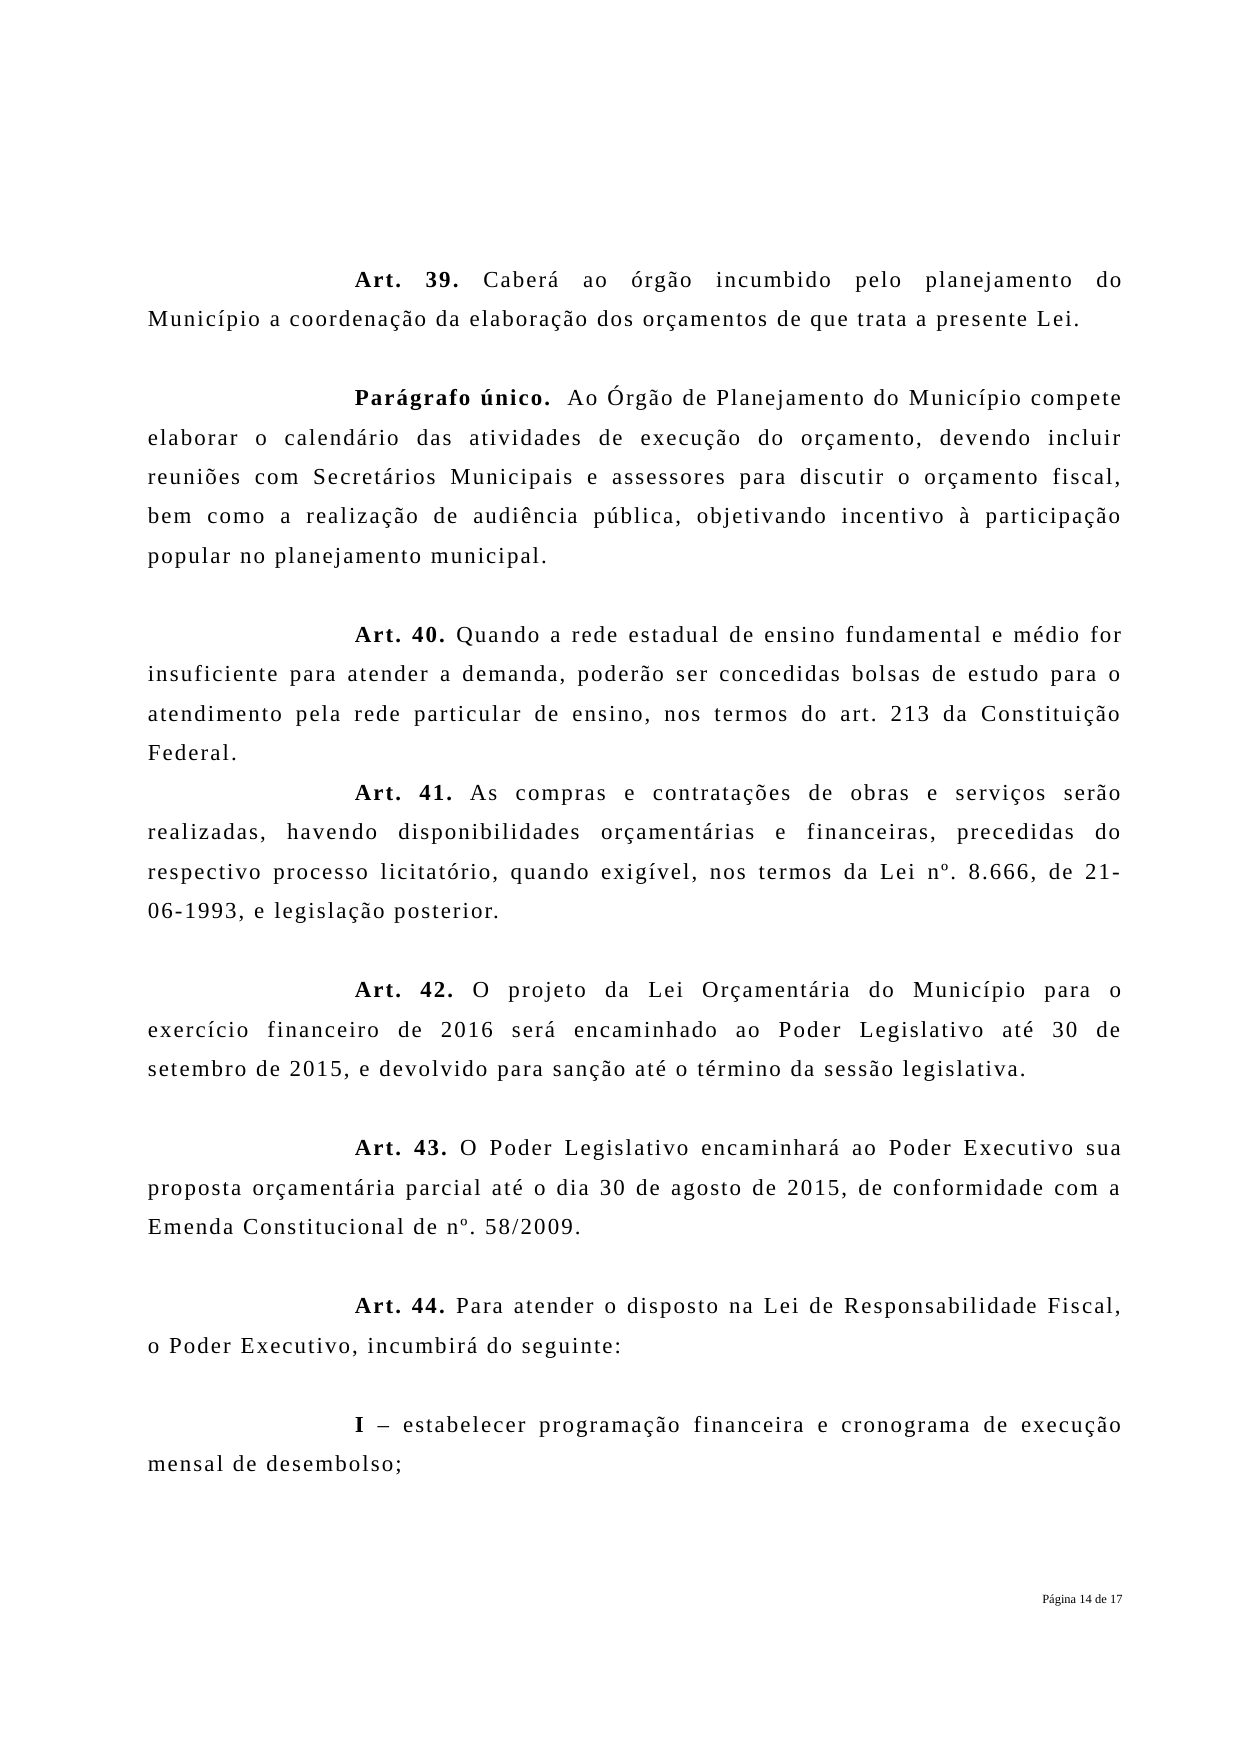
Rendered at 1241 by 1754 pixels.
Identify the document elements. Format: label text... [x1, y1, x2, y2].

text Art. 42. O projeto da Lei Orçamentária do Município para o exercício financeiro de 2016 será encaminhado ao Poder Legislativo até 30 de setembro de 2015, e devolvido para sanção até o término da sessão legislativa. [148, 976, 1122, 1082]
text I – estabelecer programação financeira e cronograma de execução mensal de desembolso; [148, 1411, 1122, 1476]
text Art. 40. Quando a rede estadual de ensino fundamental e médio for insuficiente para atender a demanda, poderão ser concedidas bolsas de estudo para o atendimento pela rede particular de ensino, nos termos do art. 213 da Constituição Federal. [148, 621, 1122, 766]
text Art. 44. Para atender o disposto na Lei de Responsabilidade Fiscal, o Poder Executivo, incumbirá do seguinte: [148, 1292, 1122, 1358]
text Parágrafo único. Ao Órgão de Planejamento do Município compete elaborar o calendário das atividades de execução do orçamento, devendo incluir reuniões com Secretários Municipais e assessores para discutir o orçamento fiscal, bem como a realização de audiência pública, objetivando incentivo à participação popular no planejamento municipal. [148, 384, 1122, 568]
text Art. 39. Caberá ao órgão incumbido pelo planejamento do Município a coordenação da elaboração dos orçamentos de que trata a presente Lei. [148, 266, 1122, 332]
text Art. 43. O Poder Legislativo encaminhará ao Poder Executivo sua proposta orçamentária parcial até o dia 30 de agosto de 2015, de conformidade com a Emenda Constitucional de nº. 58/2009. [148, 1134, 1122, 1239]
text Art. 41. As compras e contratações de obras e serviços serão realizadas, havendo disponibilidades orçamentárias e financeiras, precedidas do respectivo processo licitatório, quando exigível, nos termos da Lei nº. 8.666, de 21-06-1993, e legislação posterior. [148, 779, 1122, 924]
